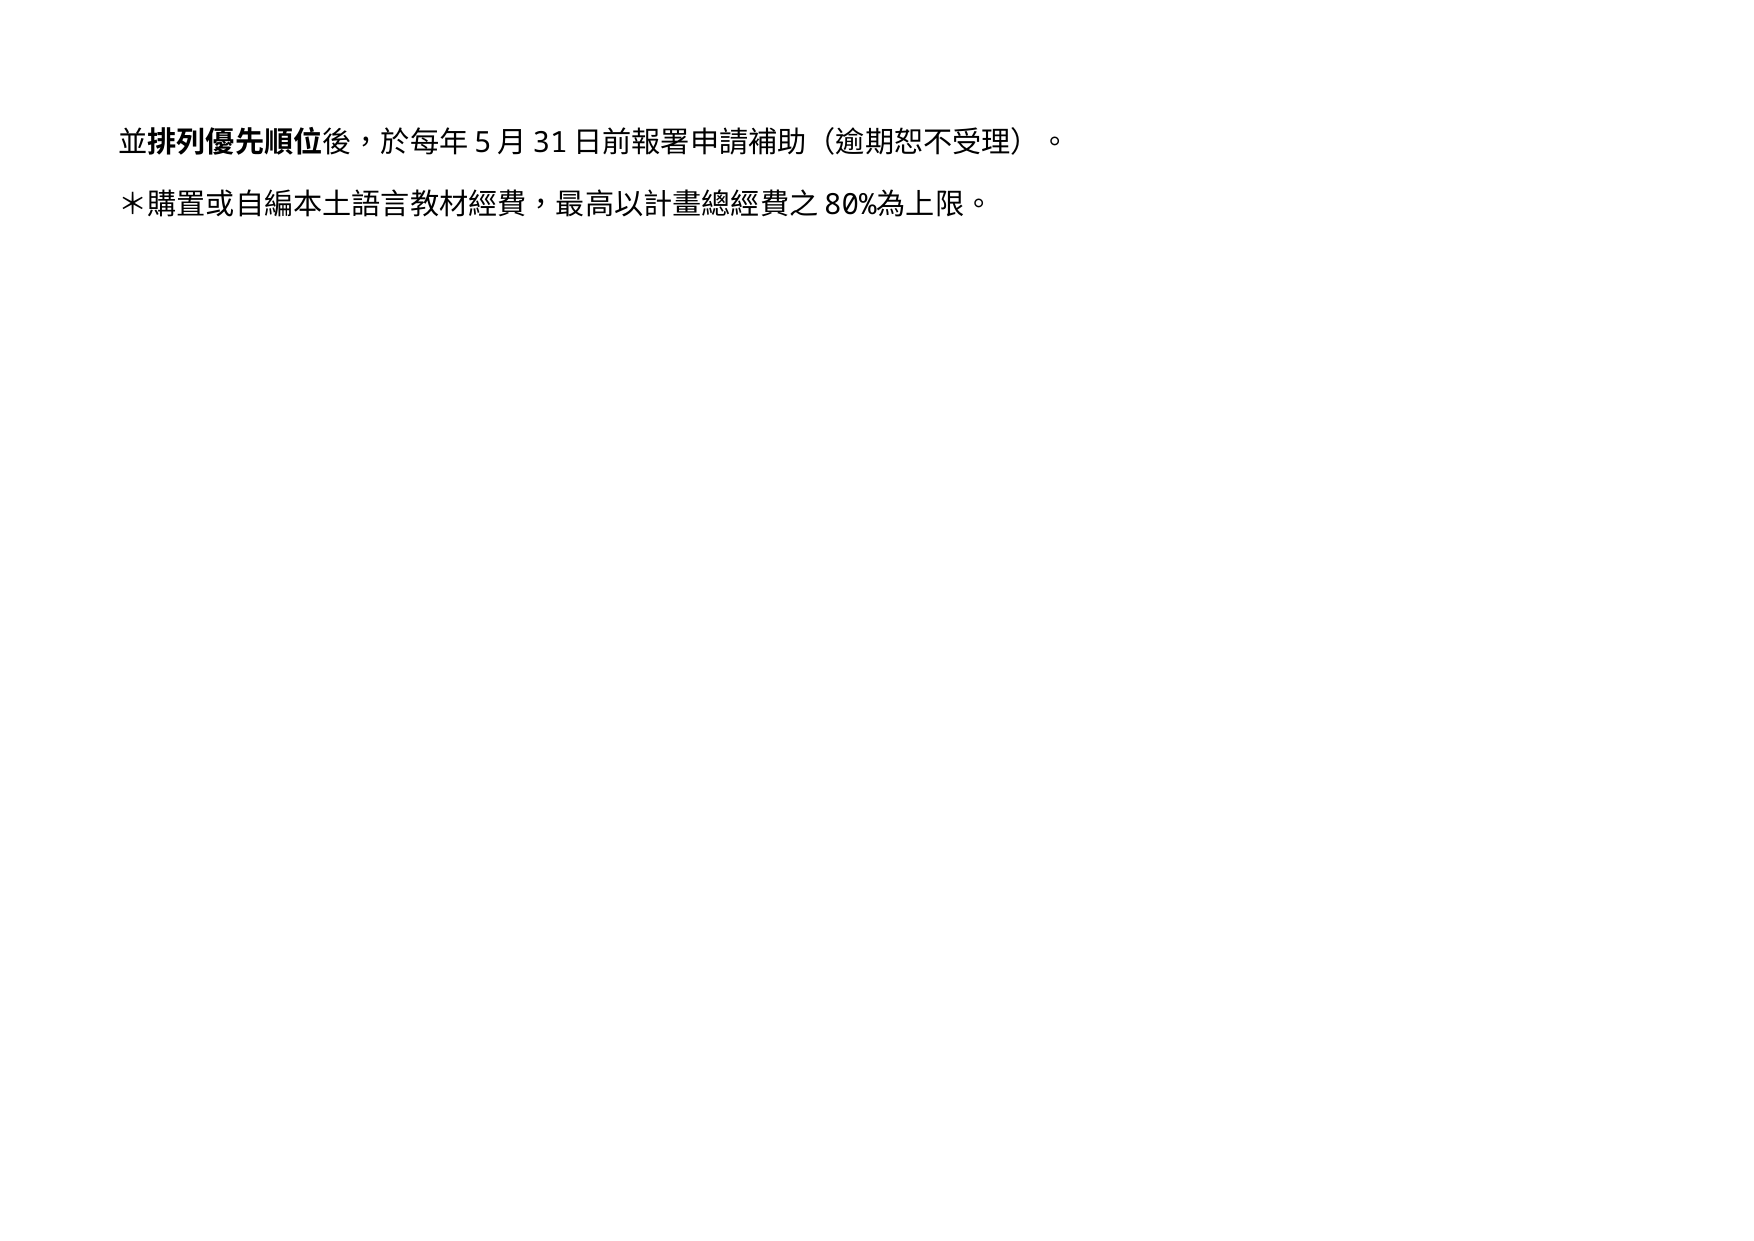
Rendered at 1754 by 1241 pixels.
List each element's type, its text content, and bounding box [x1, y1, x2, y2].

text ＊購置或自編本土語言教材經費，最高以計畫總經費之80%為上限。 [118, 160, 1636, 223]
text 並排列優先順位後，於每年5月31日前報署申請補助（逾期恕不受理）。 [118, 98, 1636, 160]
